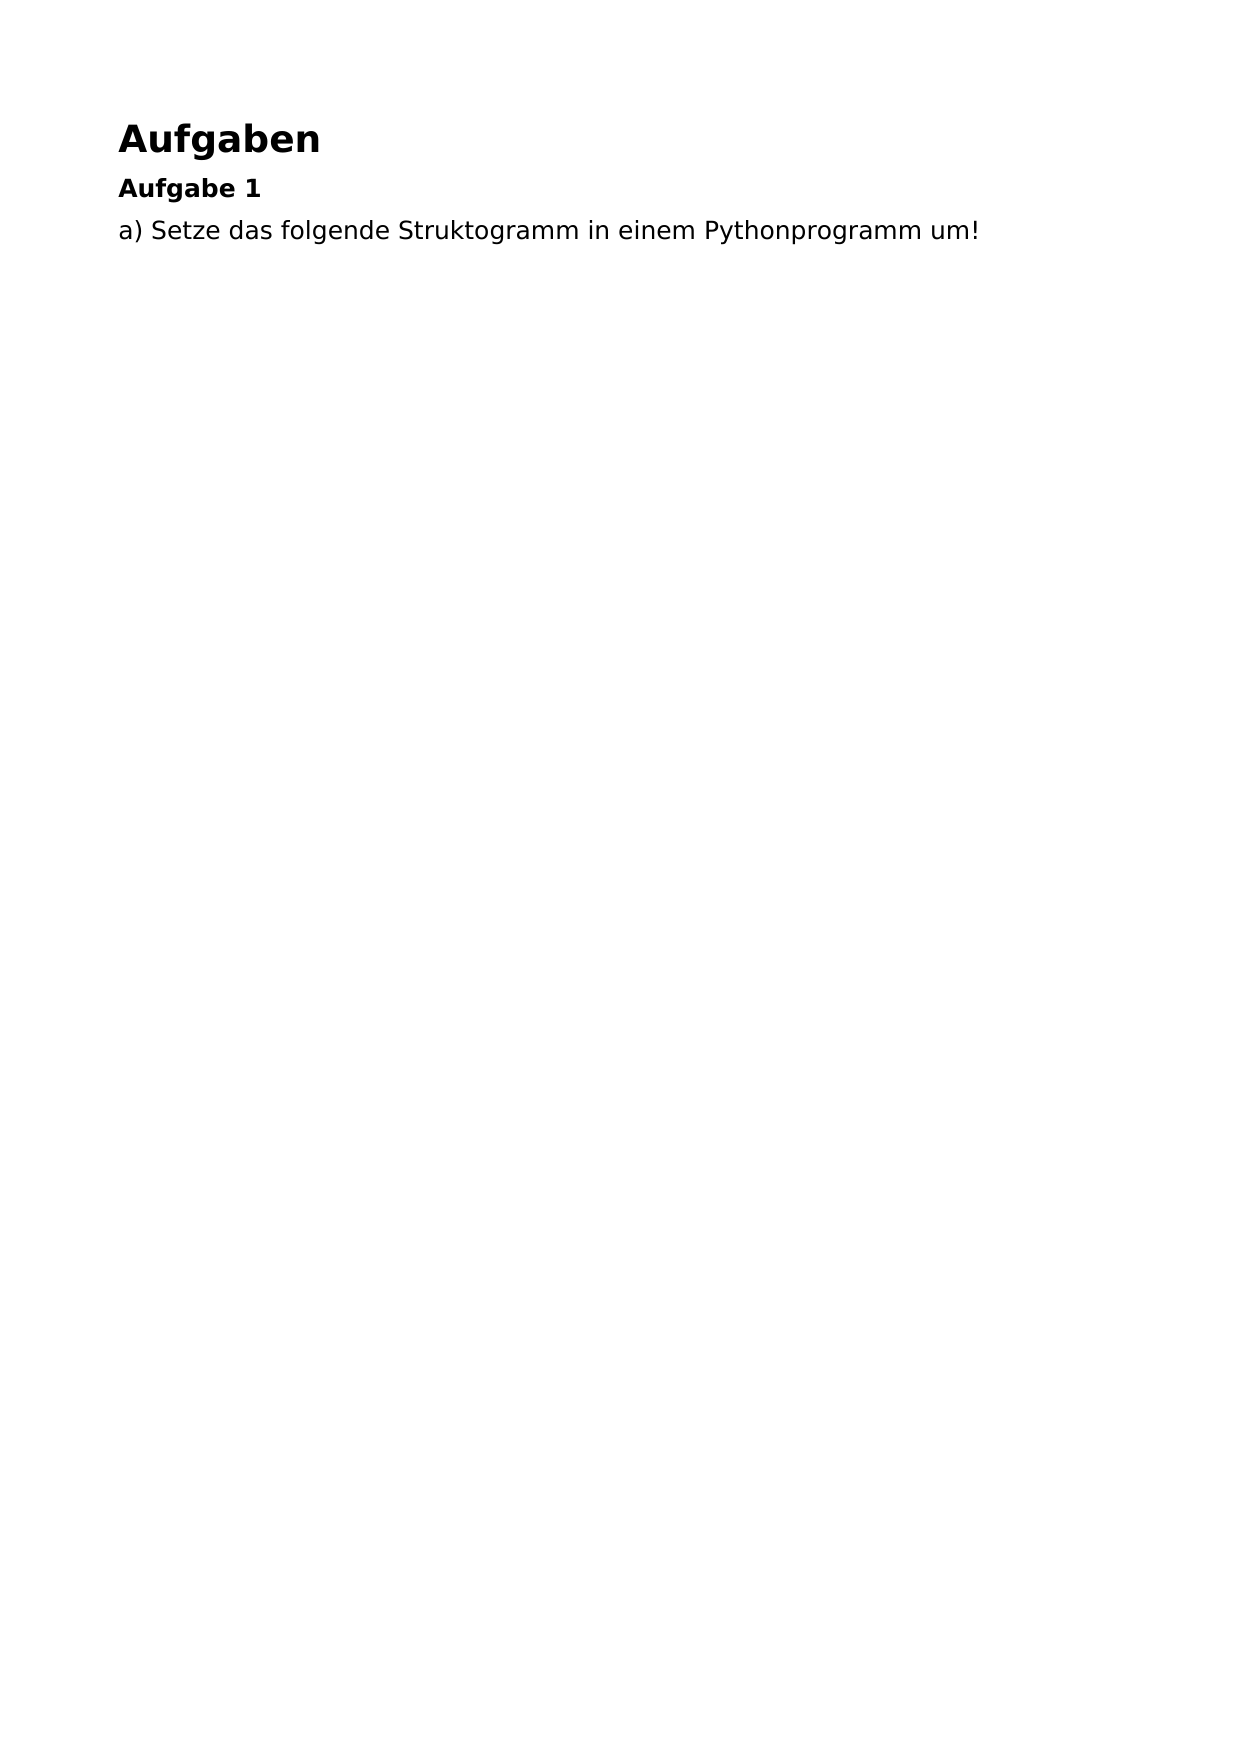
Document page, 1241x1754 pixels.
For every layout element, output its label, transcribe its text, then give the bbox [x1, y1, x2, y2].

subtitle Aufgaben [118, 118, 1122, 162]
text Aufgabe 1 [118, 174, 1122, 203]
text a) Setze das folgende Struktogramm in einem Pythonprogramm um! [118, 216, 1122, 245]
